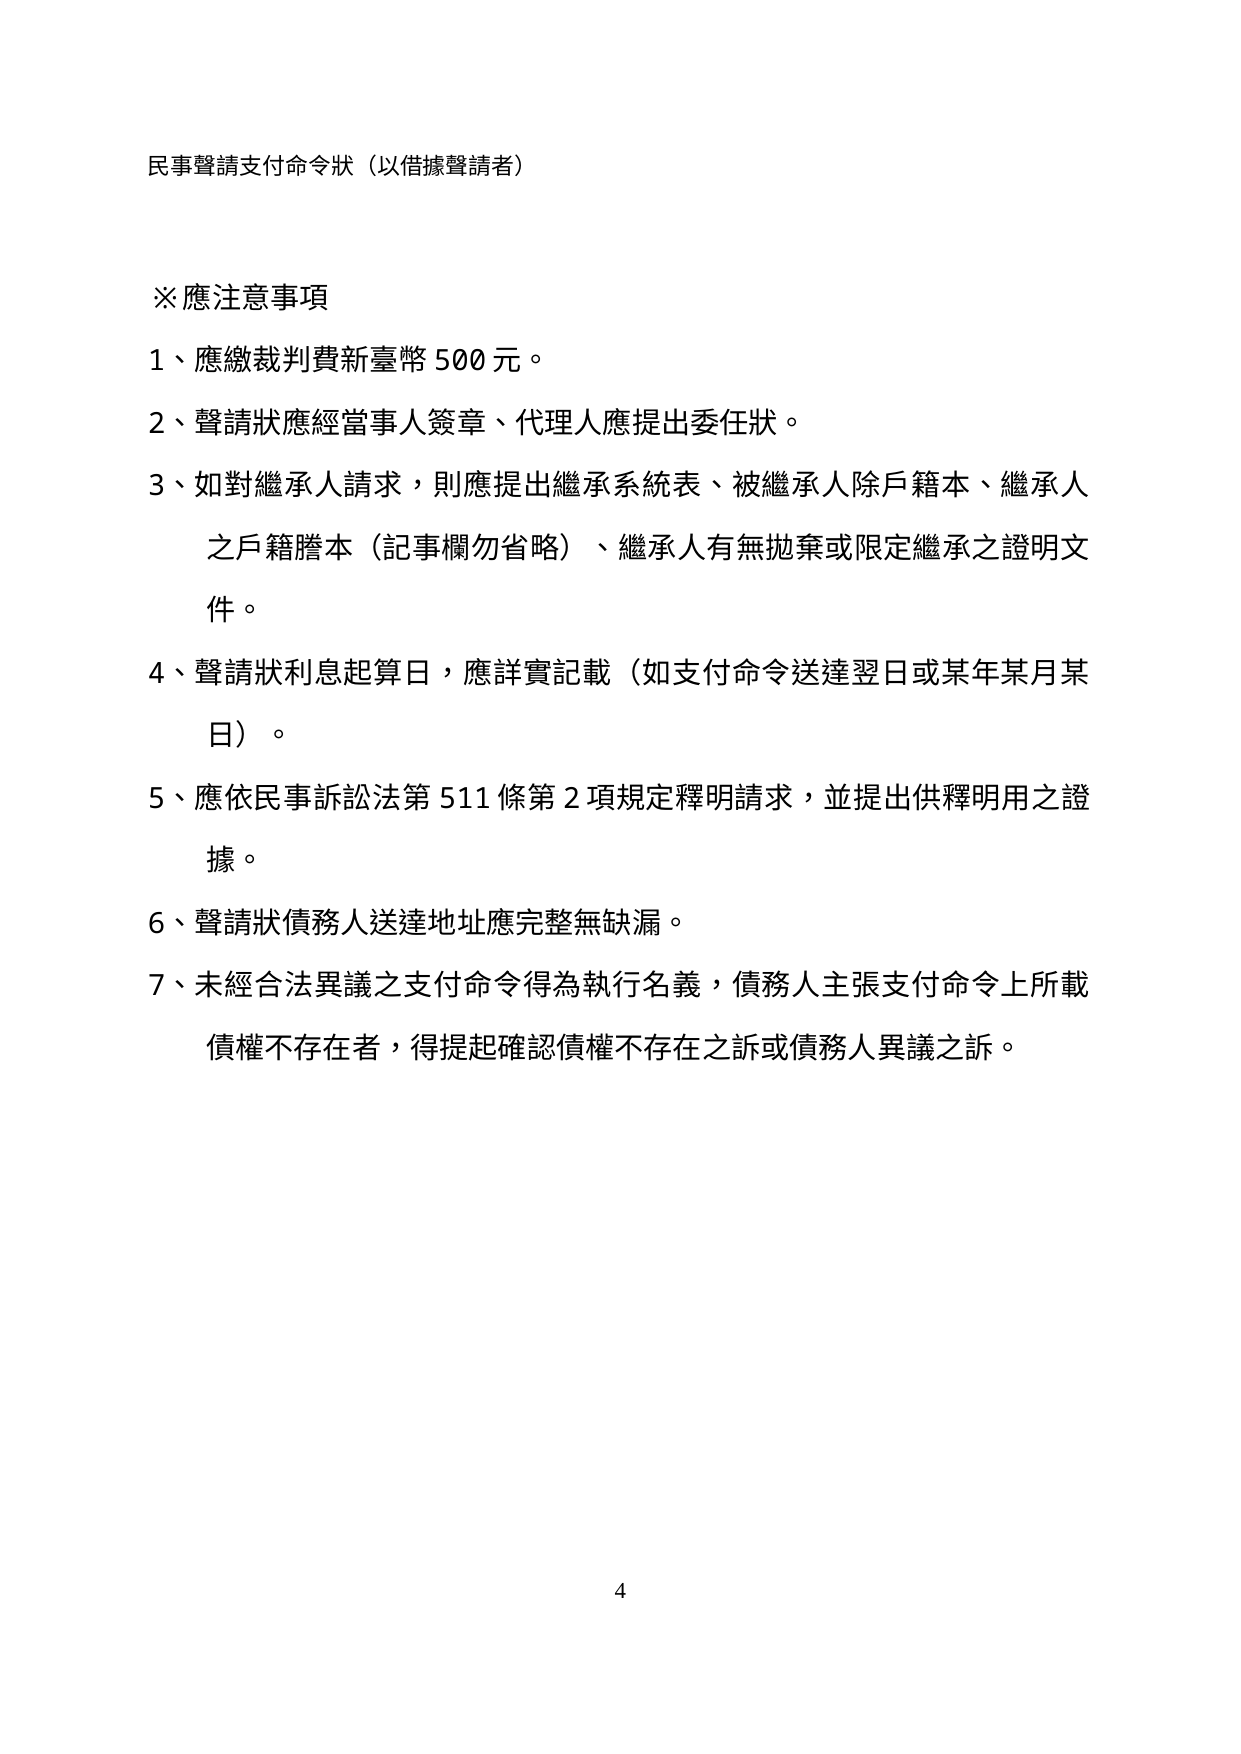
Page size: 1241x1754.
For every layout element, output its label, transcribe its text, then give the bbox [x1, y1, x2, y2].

list 聲請狀債務人送達地址應完整無缺漏。 [148, 879, 1092, 941]
list 應繳裁判費新臺幣500元。 [148, 316, 1092, 379]
list 應依民事訴訟法第511條第2項規定釋明請求，並提出供釋明用之證據。 [148, 754, 1092, 879]
list 如對繼承人請求，則應提出繼承系統表、被繼承人除戶籍本、繼承人之戶籍謄本（記事欄勿省略）、繼承人有無拋棄或限定繼承之證明文件。 [148, 441, 1092, 629]
text ※應注意事項 [148, 254, 1092, 316]
list 未經合法異議之支付命令得為執行名義，債務人主張支付命令上所載債權不存在者，得提起確認債權不存在之訴或債務人異議之訴。 [148, 941, 1092, 1066]
list 聲請狀利息起算日，應詳實記載（如支付命令送達翌日或某年某月某日）。 [148, 629, 1092, 754]
list 聲請狀應經當事人簽章、代理人應提出委任狀。 [148, 379, 1092, 441]
